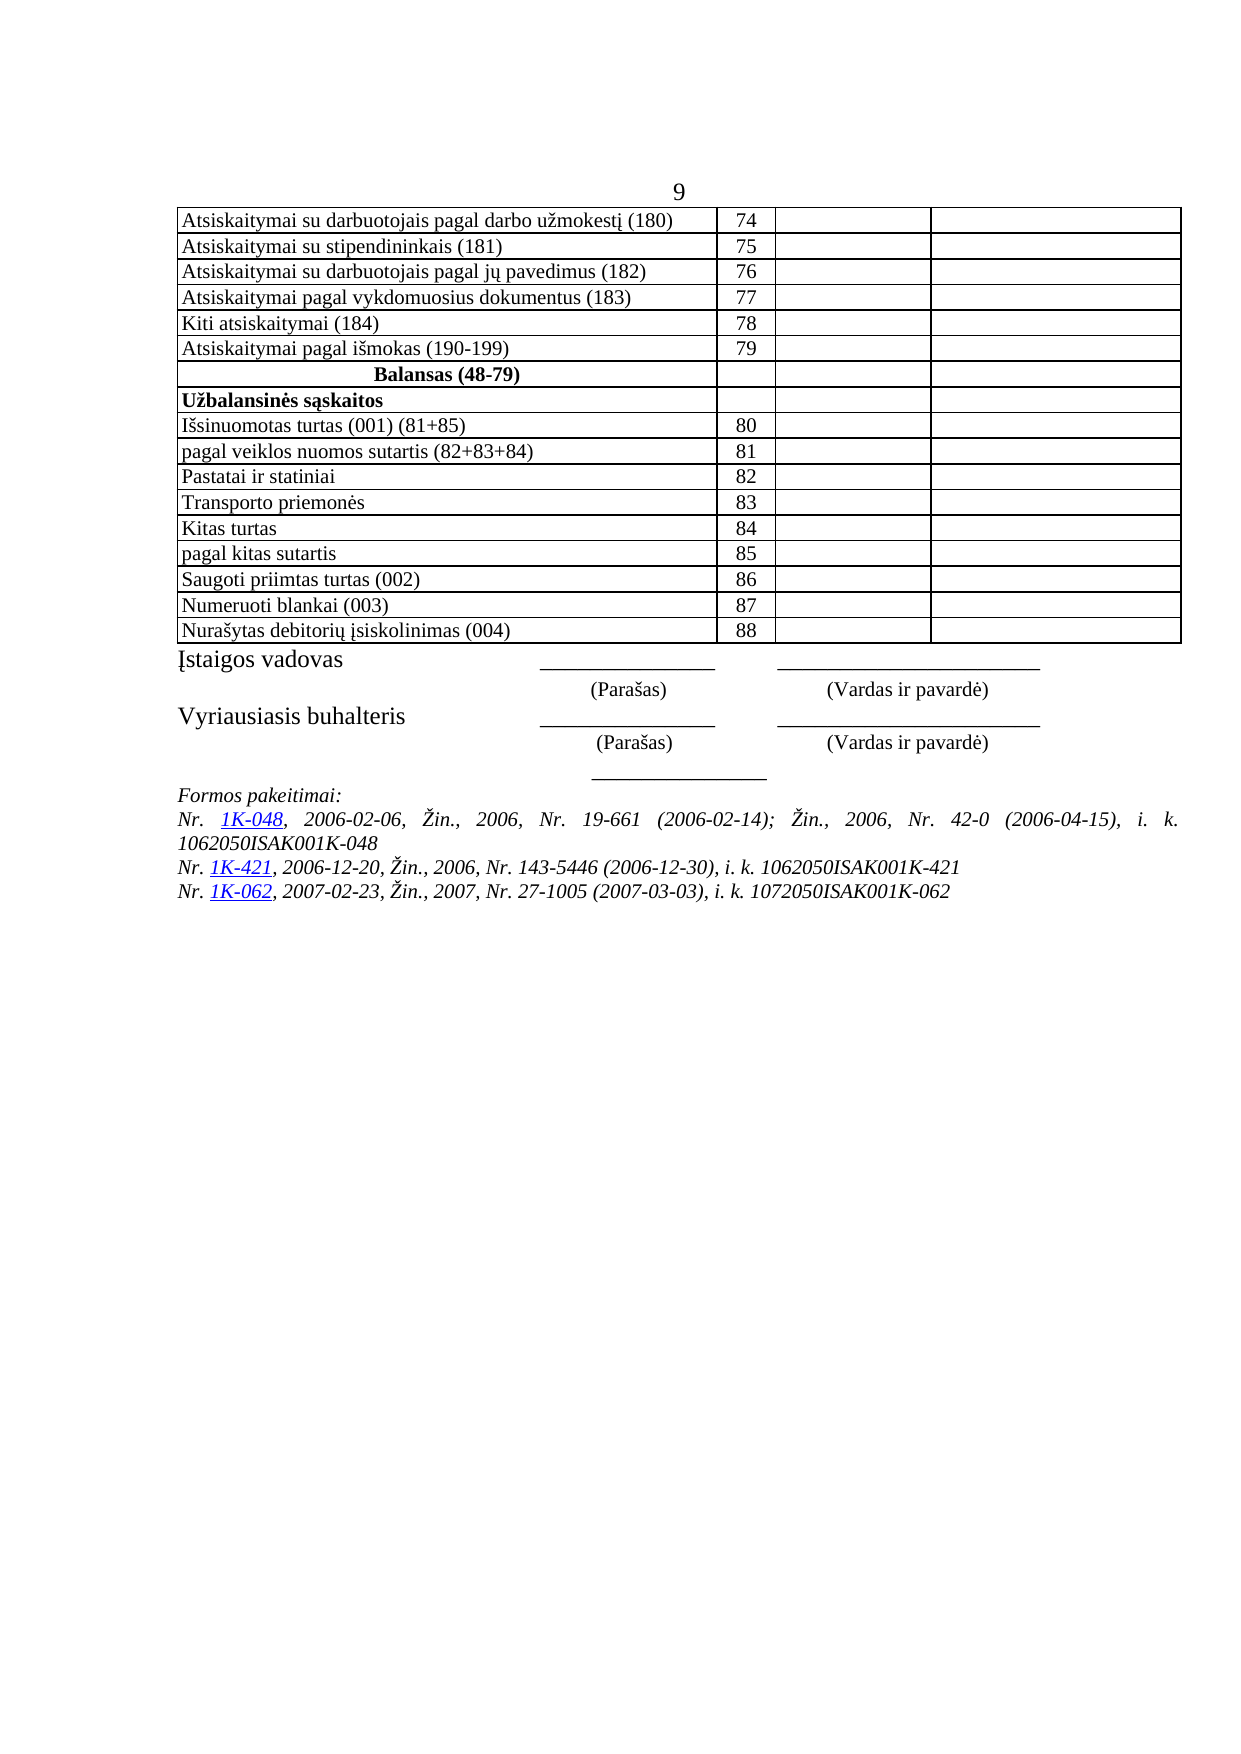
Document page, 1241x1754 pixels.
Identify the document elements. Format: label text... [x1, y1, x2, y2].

table_cell [932, 260, 1180, 283]
table_cell [776, 285, 930, 309]
table_cell Užbalansinės sąskaitos [178, 388, 716, 412]
table_cell 76 [718, 260, 775, 283]
table_cell Atsiskaitymai pagal vykdomuosius dokumentus (183) [178, 285, 716, 309]
table_cell [776, 541, 930, 565]
table_cell 75 [718, 234, 775, 258]
table_cell [932, 541, 1180, 565]
table_cell [776, 593, 930, 617]
text ______________ [177, 754, 1181, 783]
table_cell [718, 388, 775, 412]
text (Parašas) (Vardas ir pavardė) [177, 673, 1181, 701]
table_cell Balansas (48-79) [178, 362, 716, 386]
table_cell Išsinuomotas turtas (001) (81+85) [178, 413, 716, 437]
table_cell Pastatai ir statiniai [178, 465, 716, 488]
table_cell Atsiskaitymai su stipendininkais (181) [178, 234, 716, 258]
table_cell 86 [718, 567, 775, 591]
table_cell 84 [718, 516, 775, 540]
table_cell 82 [718, 465, 775, 488]
table_cell 77 [718, 285, 775, 309]
table_cell 88 [718, 618, 775, 642]
table_cell [776, 260, 930, 283]
table_cell pagal veiklos nuomos sutartis (82+83+84) [178, 439, 716, 463]
table_cell [776, 618, 930, 642]
table_cell 81 [718, 439, 775, 463]
table_cell Transporto priemonės [178, 490, 716, 514]
table_cell [932, 362, 1180, 386]
table_cell [776, 439, 930, 463]
table_cell [932, 285, 1180, 309]
table_cell [776, 413, 930, 437]
table_cell [932, 593, 1180, 617]
table_cell 79 [718, 336, 775, 360]
table_cell [932, 208, 1180, 232]
table_cell [776, 490, 930, 514]
table_cell [932, 311, 1180, 335]
table_cell [932, 388, 1180, 412]
table_cell 78 [718, 311, 775, 335]
table_cell [932, 336, 1180, 360]
text Nr. 1K-048, 2006-02-06, Žin., 2006, Nr. 19-661 (2006-02-14); Žin., 2006, Nr. 42-0 (2006-04-15), i. k. 1062050ISAK001K-048 [177, 807, 1181, 855]
table_cell Saugoti priimtas turtas (002) [178, 567, 716, 591]
table_cell [932, 465, 1180, 488]
table_cell Atsiskaitymai su darbuotojais pagal darbo užmokestį (180) [178, 208, 716, 232]
table_cell Numeruoti blankai (003) [178, 593, 716, 617]
text (Parašas) (Vardas ir pavardė) [177, 730, 1181, 754]
table_cell [776, 388, 930, 412]
table_cell [776, 465, 930, 488]
table_cell [776, 311, 930, 335]
table_cell [932, 490, 1180, 514]
table_cell Kiti atsiskaitymai (184) [178, 311, 716, 335]
table_cell [718, 362, 775, 386]
text Formos pakeitimai: [177, 783, 1181, 807]
table_cell [932, 234, 1180, 258]
table_cell 80 [718, 413, 775, 437]
table_cell [932, 516, 1180, 540]
table_cell [932, 439, 1180, 463]
table_cell [776, 362, 930, 386]
table_cell 87 [718, 593, 775, 617]
table_cell [776, 567, 930, 591]
table_cell [776, 234, 930, 258]
table_cell [776, 208, 930, 232]
table_cell 74 [718, 208, 775, 232]
table_cell [932, 618, 1180, 642]
table_cell [776, 516, 930, 540]
text Vyriausiasis buhalteris ______________ _____________________ [177, 701, 1181, 730]
table_cell 83 [718, 490, 775, 514]
table_cell Kitas turtas [178, 516, 716, 540]
text Įstaigos vadovas ______________ _____________________ [177, 644, 1181, 673]
table_cell Atsiskaitymai su darbuotojais pagal jų pavedimus (182) [178, 260, 716, 283]
text Nr. 1K-421, 2006-12-20, Žin., 2006, Nr. 143-5446 (2006-12-30), i. k. 1062050ISAK001K-421 [177, 855, 1181, 879]
table_cell 85 [718, 541, 775, 565]
table_cell [776, 336, 930, 360]
table_cell Nurašytas debitorių įsiskolinimas (004) [178, 618, 716, 642]
table_cell pagal kitas sutartis [178, 541, 716, 565]
text Nr. 1K-062, 2007-02-23, Žin., 2007, Nr. 27-1005 (2007-03-03), i. k. 1072050ISAK001K-062 [177, 879, 1181, 903]
table_cell [932, 567, 1180, 591]
table_cell [932, 413, 1180, 437]
table_cell Atsiskaitymai pagal išmokas (190-199) [178, 336, 716, 360]
